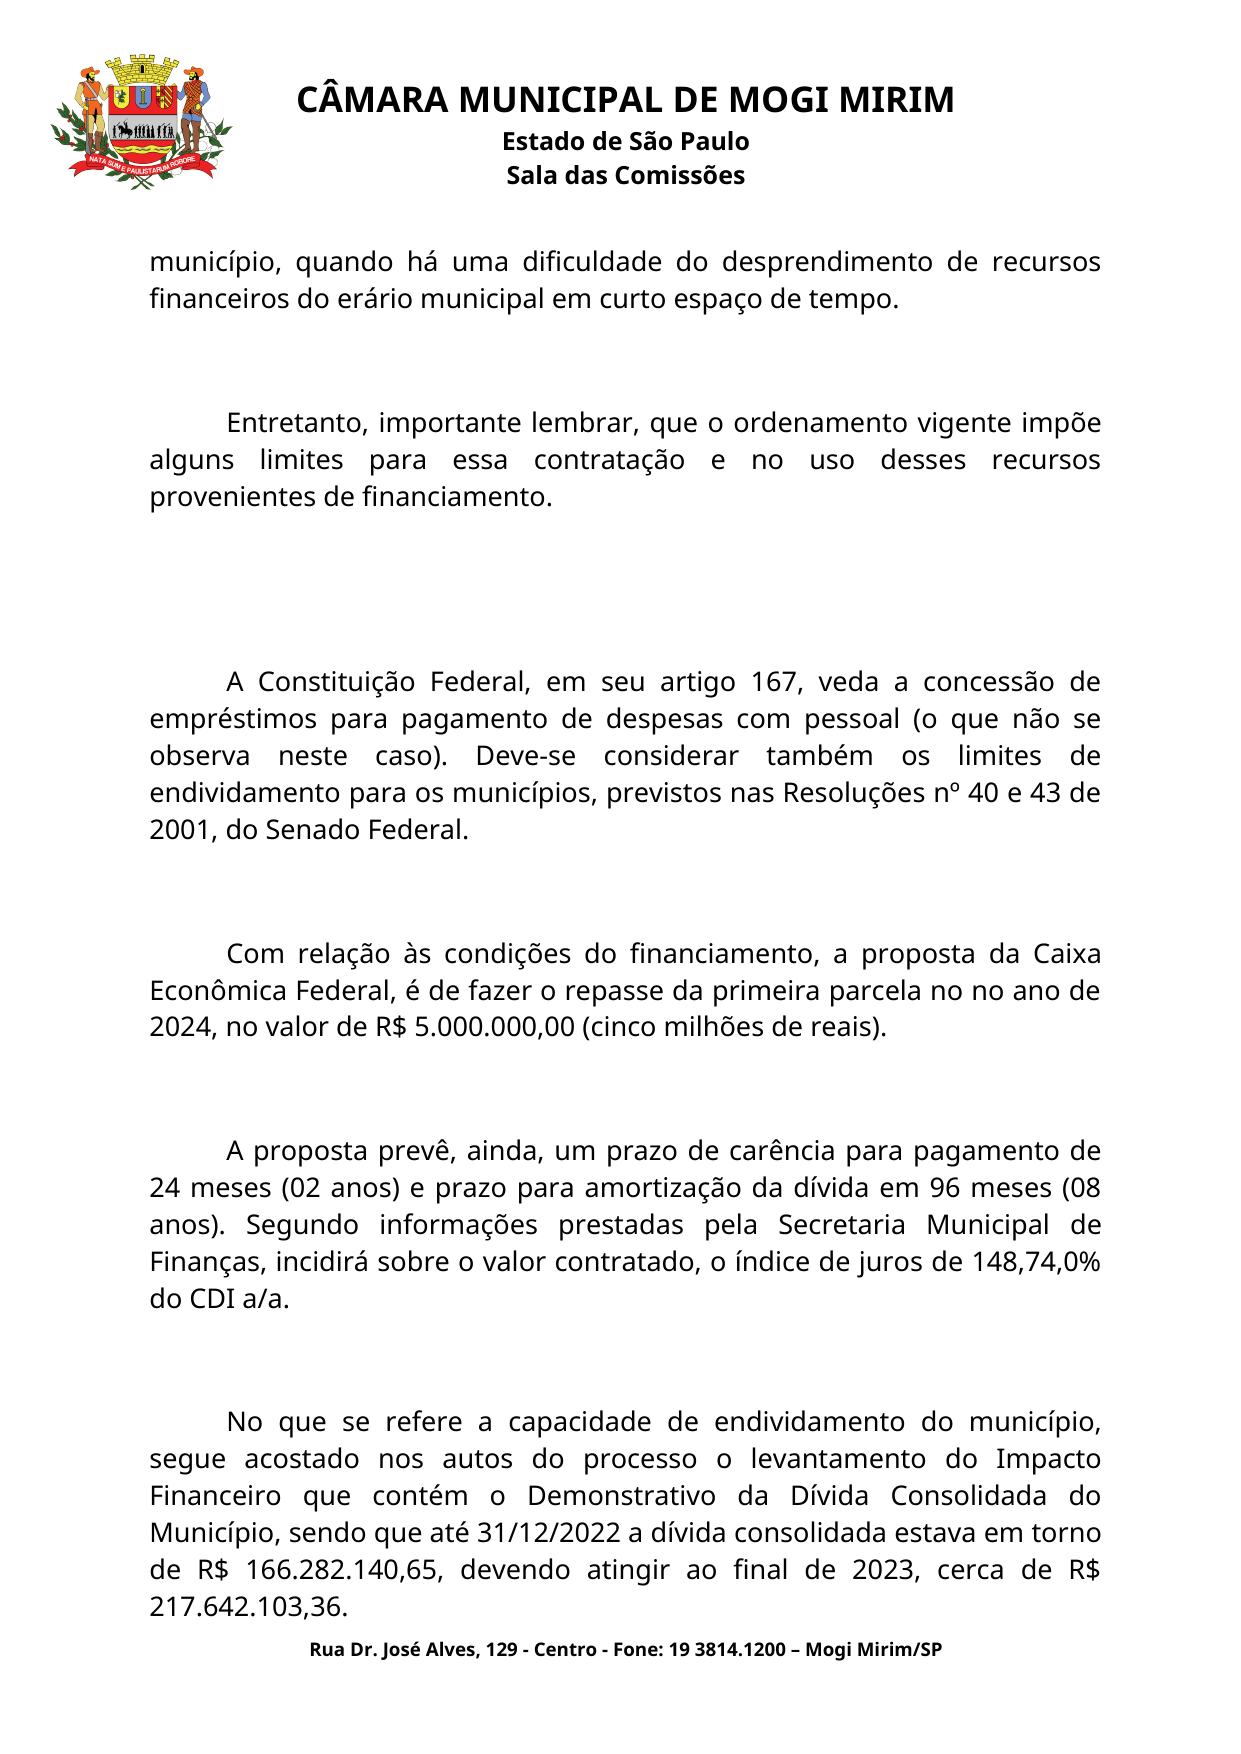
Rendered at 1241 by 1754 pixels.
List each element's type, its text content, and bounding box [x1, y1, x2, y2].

text No que se refere a capacidade de endividamento do município, segue acostado nos autos do processo o levantamento do Impacto Financeiro que contém o Demonstrativo da Dívida Consolidada do Município, sendo que até 31/12/2022 a dívida consolidada estava em torno de R$ 166.282.140,65, devendo atingir ao final de 2023, cerca de R$ 217.642.103,36. [149, 1403, 1103, 1624]
text Entretanto, importante lembrar, que o ordenamento vigente impõe alguns limites para essa contratação e no uso desses recursos provenientes de financiamento. [149, 403, 1103, 514]
picture [27, 42, 254, 202]
text A Constituição Federal, em seu artigo 167, veda a concessão de empréstimos para pagamento de despesas com pessoal (o que não se observa neste caso). Deve-se considerar também os limites de endividamento para os municípios, previstos nas Resoluções nº 40 e 43 de 2001, do Senado Federal. [149, 663, 1103, 847]
text município, quando há uma dificuldade do desprendimento de recursos financeiros do erário municipal em curto espaço de tempo. [149, 243, 1103, 317]
text A proposta prevê, ainda, um prazo de carência para pagamento de 24 meses (02 anos) e prazo para amortização da dívida em 96 meses (08 anos). Segundo informações prestadas pela Secretaria Municipal de Finanças, incidirá sobre o valor contratado, o índice de juros de 148,74,0% do CDI a/a. [149, 1132, 1103, 1316]
text Com relação às condições do financiamento, a proposta da Caixa Econômica Federal, é de fazer o repasse da primeira parcela no no ano de 2024, no valor de R$ 5.000.000,00 (cinco milhões de reais). [149, 934, 1103, 1045]
